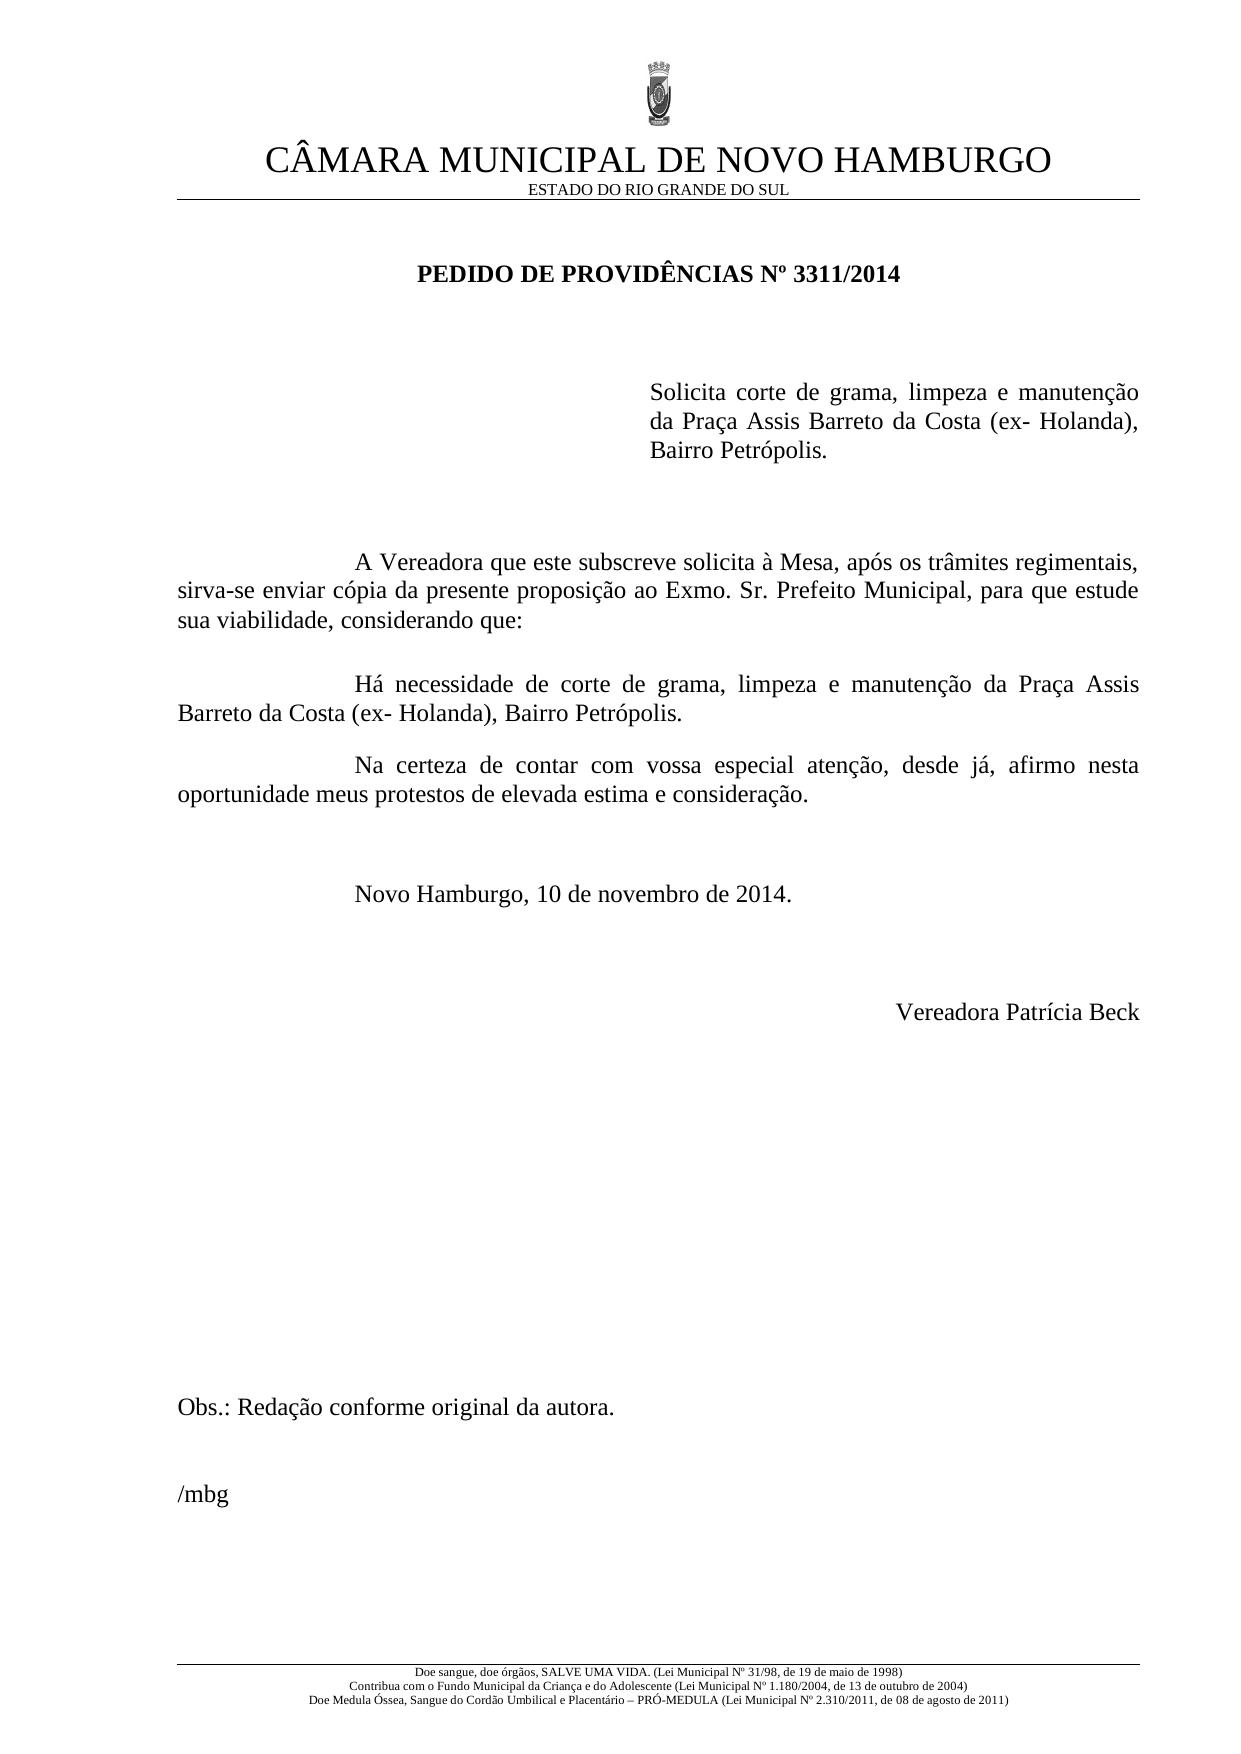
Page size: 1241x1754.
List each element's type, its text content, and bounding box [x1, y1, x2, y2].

text Há necessidade de corte de grama, limpeza e manutenção da Praça Assis Barreto da Costa (ex- Holanda), Bairro Petrópolis. [177, 668, 1140, 727]
text PEDIDO DE PROVIDÊNCIAS Nº 3311/2014 [177, 259, 1140, 288]
text Solicita corte de grama, limpeza e manutenção da Praça Assis Barreto da Costa (ex- Holanda), Bairro Petrópolis. [649, 376, 1140, 464]
text /mbg [177, 1479, 1140, 1508]
text A Vereadora que este subscreve solicita à Mesa, após os trâmites regimentais, sirva-se enviar cópia da presente proposição ao Exmo. Sr. Prefeito Municipal, para que estude sua viabilidade, considerando que: [177, 546, 1140, 633]
text Vereadora Patrícia Beck [177, 996, 1140, 1026]
text Na certeza de contar com vossa especial atenção, desde já, afirmo nesta oportunidade meus protestos de elevada estima e consideração. [177, 750, 1140, 808]
text Obs.: Redação conforme original da autora. [177, 1391, 1140, 1421]
text Novo Hamburgo, 10 de novembro de 2014. [177, 879, 1140, 908]
